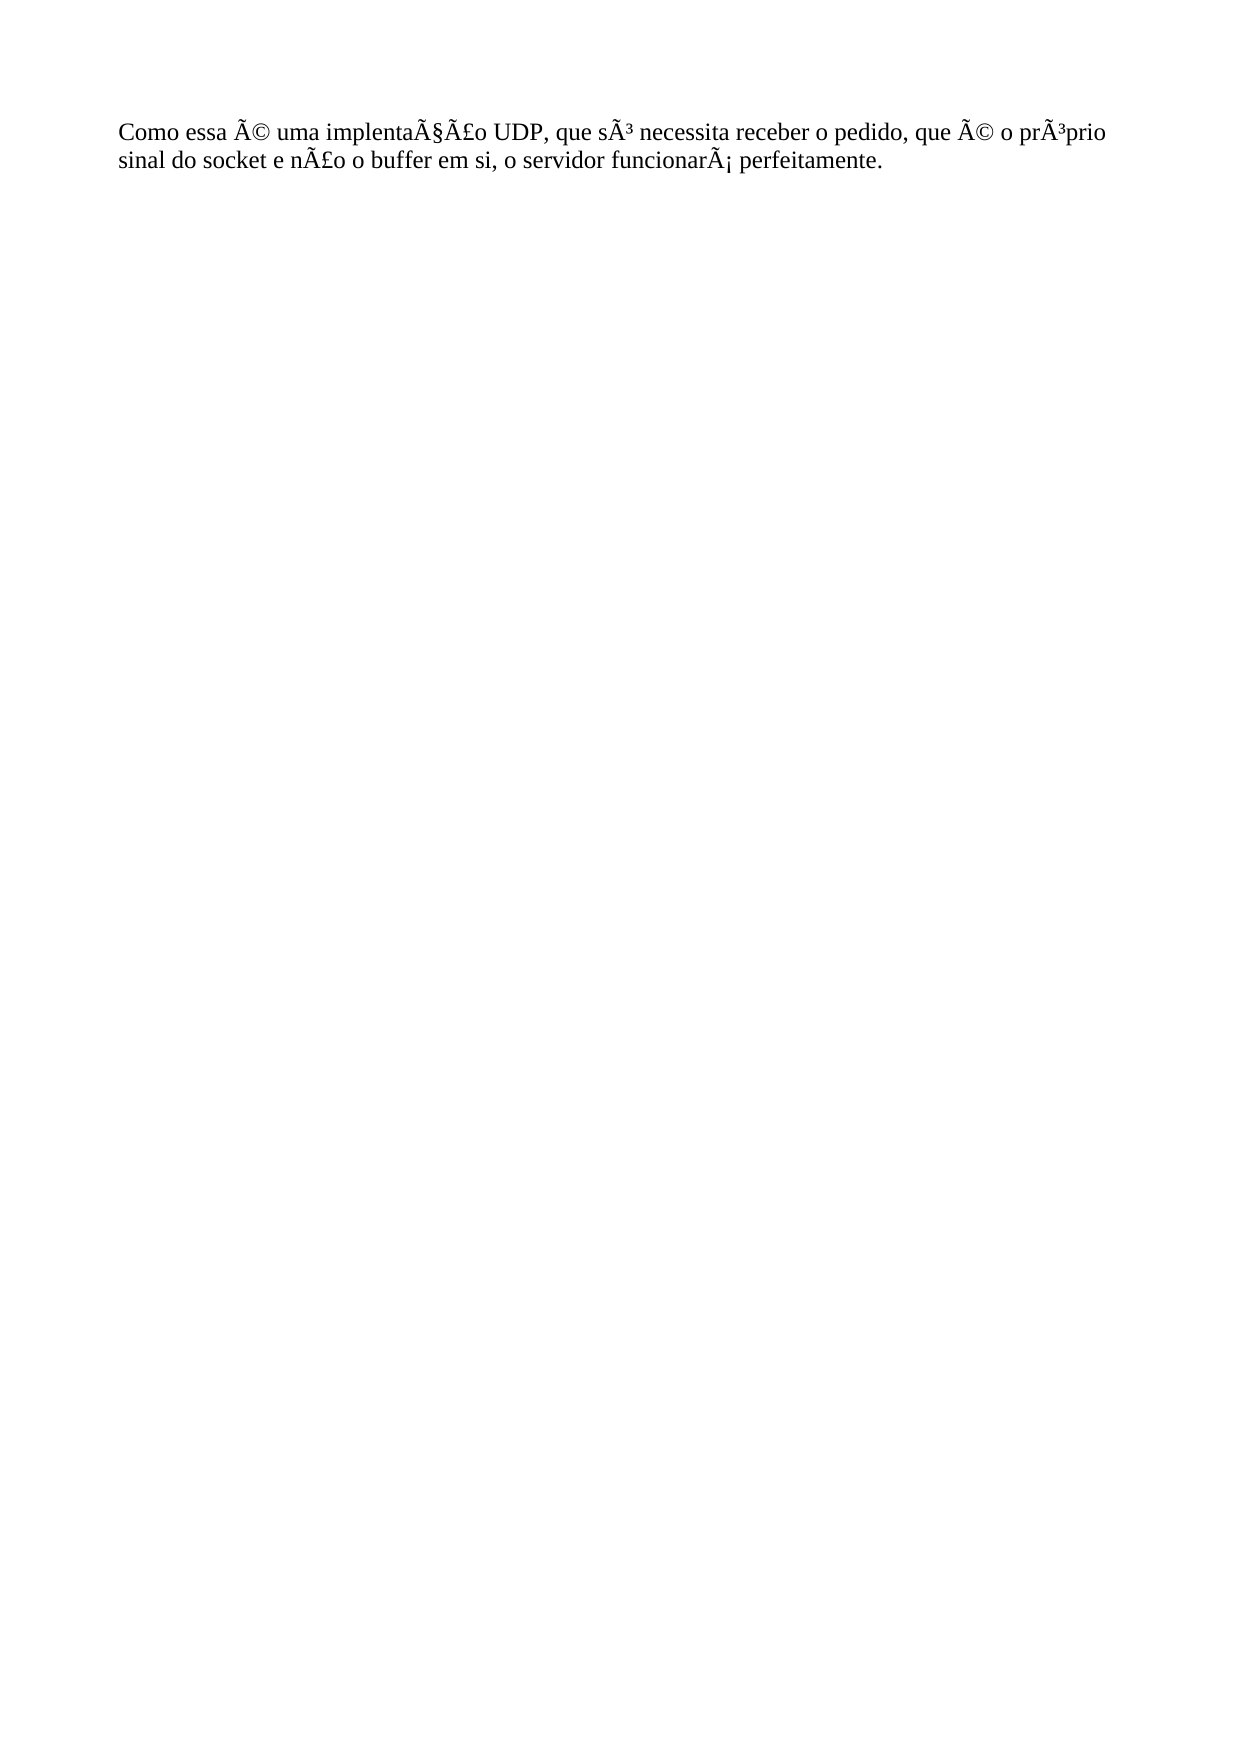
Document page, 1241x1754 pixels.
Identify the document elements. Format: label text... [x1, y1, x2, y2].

text Como essa Ã© uma implentaÃ§Ã£o UDP, que sÃ³ necessita receber o pedido, que Ã© o prÃ³prio sinal do socket e nÃ£o o buffer em si, o servidor funcionarÃ¡ perfeitamente. [118, 118, 1122, 173]
